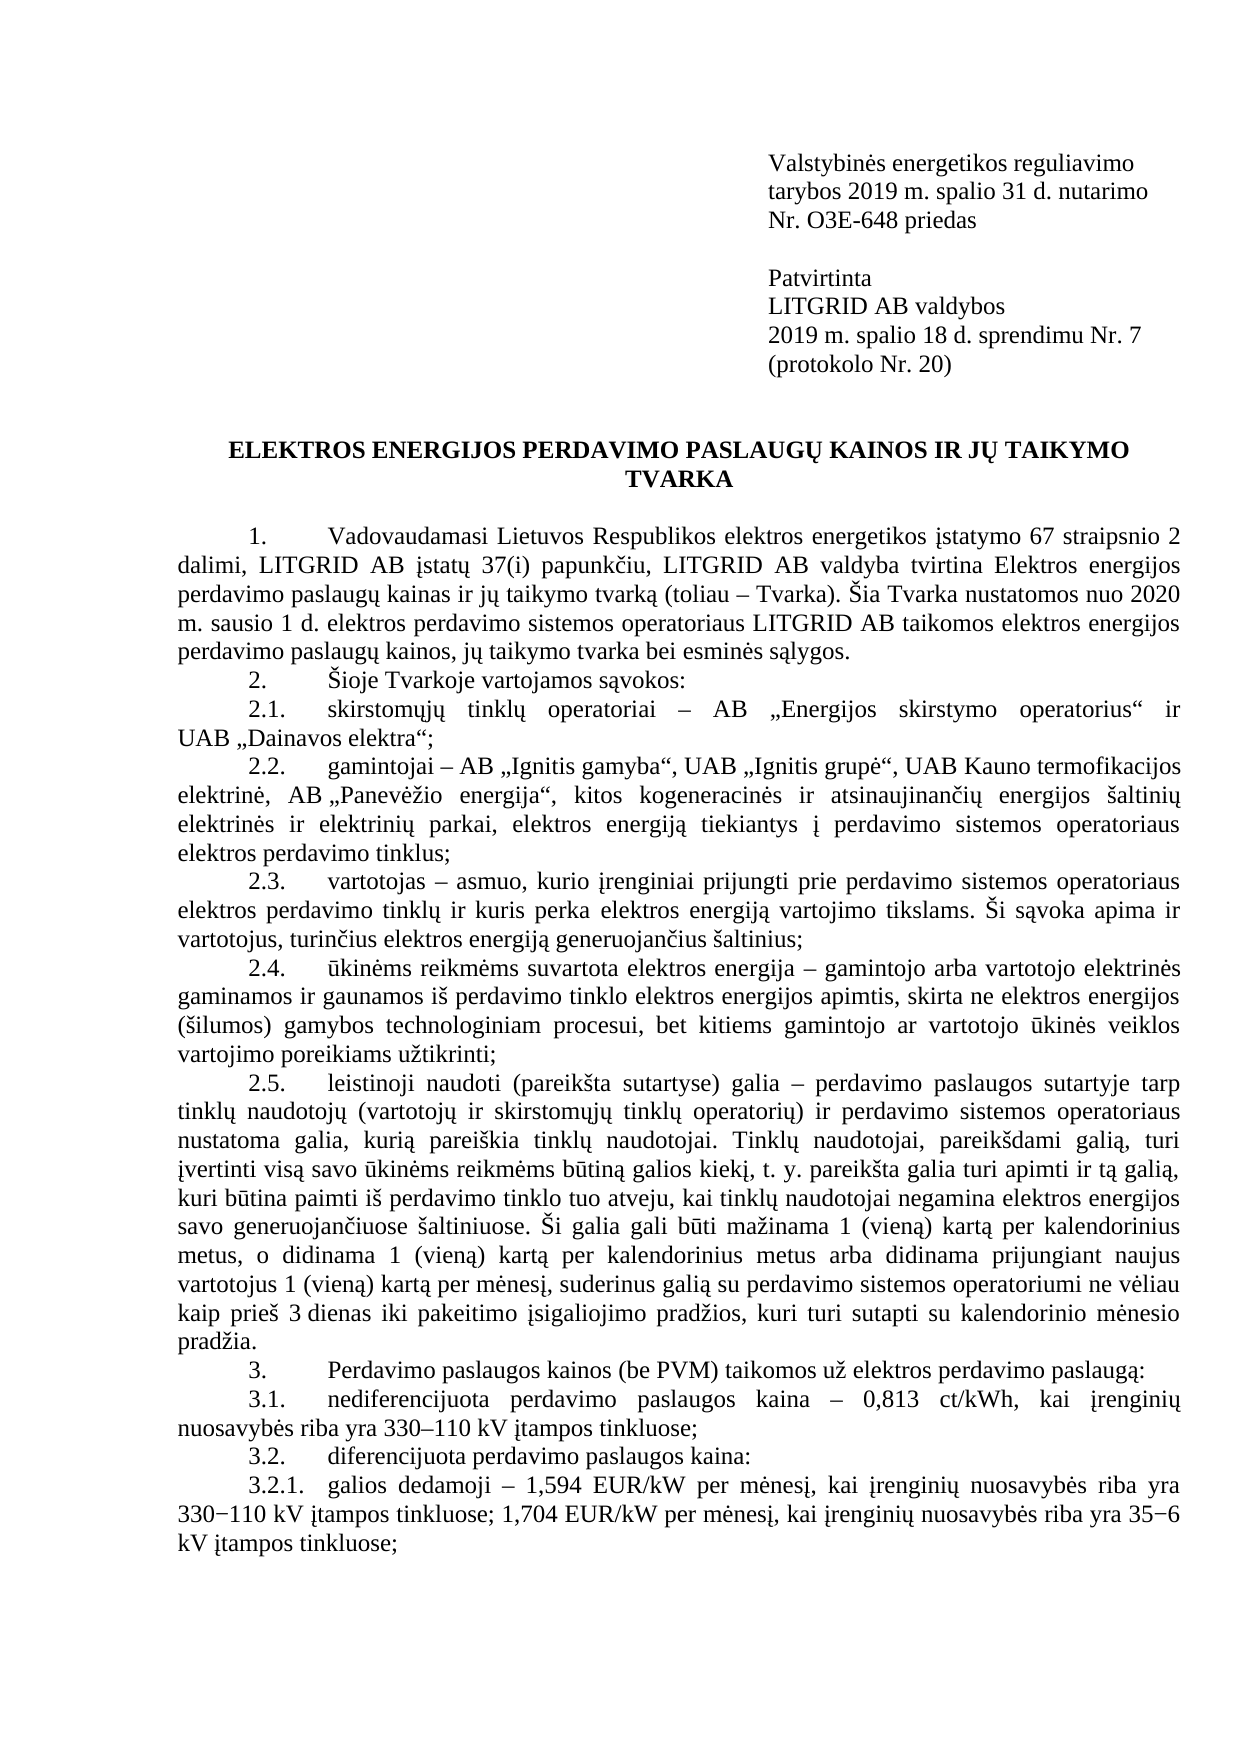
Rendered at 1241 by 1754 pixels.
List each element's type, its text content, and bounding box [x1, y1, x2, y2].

text Patvirtinta [768, 263, 1181, 291]
text Valstybinės energetikos reguliavimo [768, 148, 1181, 176]
text 2.2. gamintojai – AB „Ignitis gamyba“, UAB „Ignitis grupė“, UAB Kauno termofikacijos elektrinė, AB „Panevėžio energija“, kitos kogeneracinės ir atsinaujinančių energijos šaltinių elektrinės ir elektrinių parkai, elektros energiją tiekiantys į perdavimo sistemos operatoriaus elektros perdavimo tinklus; [177, 751, 1181, 866]
text (protokolo Nr. 20) [768, 349, 1181, 378]
text 1. Vadovaudamasi Lietuvos Respublikos elektros energetikos įstatymo 67 straipsnio 2 dalimi, LITGRID AB įstatų 37(i) papunkčiu, LITGRID AB valdyba tvirtina Elektros energijos perdavimo paslaugų kainas ir jų taikymo tvarką (toliau – Tvarka). Šia Tvarka nustatomos nuo 2020 m. sausio 1 d. elektros perdavimo sistemos operatoriaus LITGRID AB taikomos elektros energijos perdavimo paslaugų kainos, jų taikymo tvarka bei esminės sąlygos. [177, 521, 1181, 665]
text LITGRID AB valdybos [768, 291, 1181, 320]
text 3.1. nediferencijuota perdavimo paslaugos kaina – 0,813 ct/kWh, kai įrenginių nuosavybės riba yra 330–110 kV įtampos tinkluose; [177, 1384, 1181, 1441]
text 2. Šioje Tvarkoje vartojamos sąvokos: [177, 665, 1181, 694]
text 3.2. diferencijuota perdavimo paslaugos kaina: [177, 1441, 1181, 1470]
text 2.4. ūkinėms reikmėms suvartota elektros energija – gamintojo arba vartotojo elektrinės gaminamos ir gaunamos iš perdavimo tinklo elektros energijos apimtis, skirta ne elektros energijos (šilumos) gamybos technologiniam procesui, bet kitiems gamintojo ar vartotojo ūkinės veiklos vartojimo poreikiams užtikrinti; [177, 953, 1181, 1068]
text ELEKTROS ENERGIJOS PERDAVIMO PASLAUGŲ KAINOS IR JŲ TAIKYMO TVARKA [177, 435, 1181, 493]
text 3. Perdavimo paslaugos kainos (be PVM) taikomos už elektros perdavimo paslaugą: [177, 1355, 1181, 1384]
text 2019 m. spalio 18 d. sprendimu Nr. 7 [768, 320, 1181, 349]
text 2.3. vartotojas – asmuo, kurio įrenginiai prijungti prie perdavimo sistemos operatoriaus elektros perdavimo tinklų ir kuris perka elektros energiją vartojimo tikslams. Ši sąvoka apima ir vartotojus, turinčius elektros energiją generuojančius šaltinius; [177, 866, 1181, 953]
text 2.5. leistinoji naudoti (pareikšta sutartyse) galia – perdavimo paslaugos sutartyje tarp tinklų naudotojų (vartotojų ir skirstomųjų tinklų operatorių) ir perdavimo sistemos operatoriaus nustatoma galia, kurią pareiškia tinklų naudotojai. Tinklų naudotojai, pareikšdami galią, turi įvertinti visą savo ūkinėms reikmėms būtiną galios kiekį, t. y. pareikšta galia turi apimti ir tą galią, kuri būtina paimti iš perdavimo tinklo tuo atveju, kai tinklų naudotojai negamina elektros energijos savo generuojančiuose šaltiniuose. Ši galia gali būti mažinama 1 (vieną) kartą per kalendorinius metus, o didinama 1 (vieną) kartą per kalendorinius metus arba didinama prijungiant naujus vartotojus 1 (vieną) kartą per mėnesį, suderinus galią su perdavimo sistemos operatoriumi ne vėliau kaip prieš 3 dienas iki pakeitimo įsigaliojimo pradžios, kuri turi sutapti su kalendorinio mėnesio pradžia. [177, 1068, 1181, 1355]
text 2.1. skirstomųjų tinklų operatoriai – AB „Energijos skirstymo operatorius“ ir UAB „Dainavos elektra“; [177, 694, 1181, 751]
text tarybos 2019 m. spalio 31 d. nutarimo [768, 176, 1181, 205]
text Nr. O3E-648 priedas [768, 205, 1181, 234]
text 3.2.1. galios dedamoji – 1,594 EUR/kW per mėnesį, kai įrenginių nuosavybės riba yra 330−110 kV įtampos tinkluose; 1,704 EUR/kW per mėnesį, kai įrenginių nuosavybės riba yra 35−6 kV įtampos tinkluose; [177, 1470, 1181, 1556]
